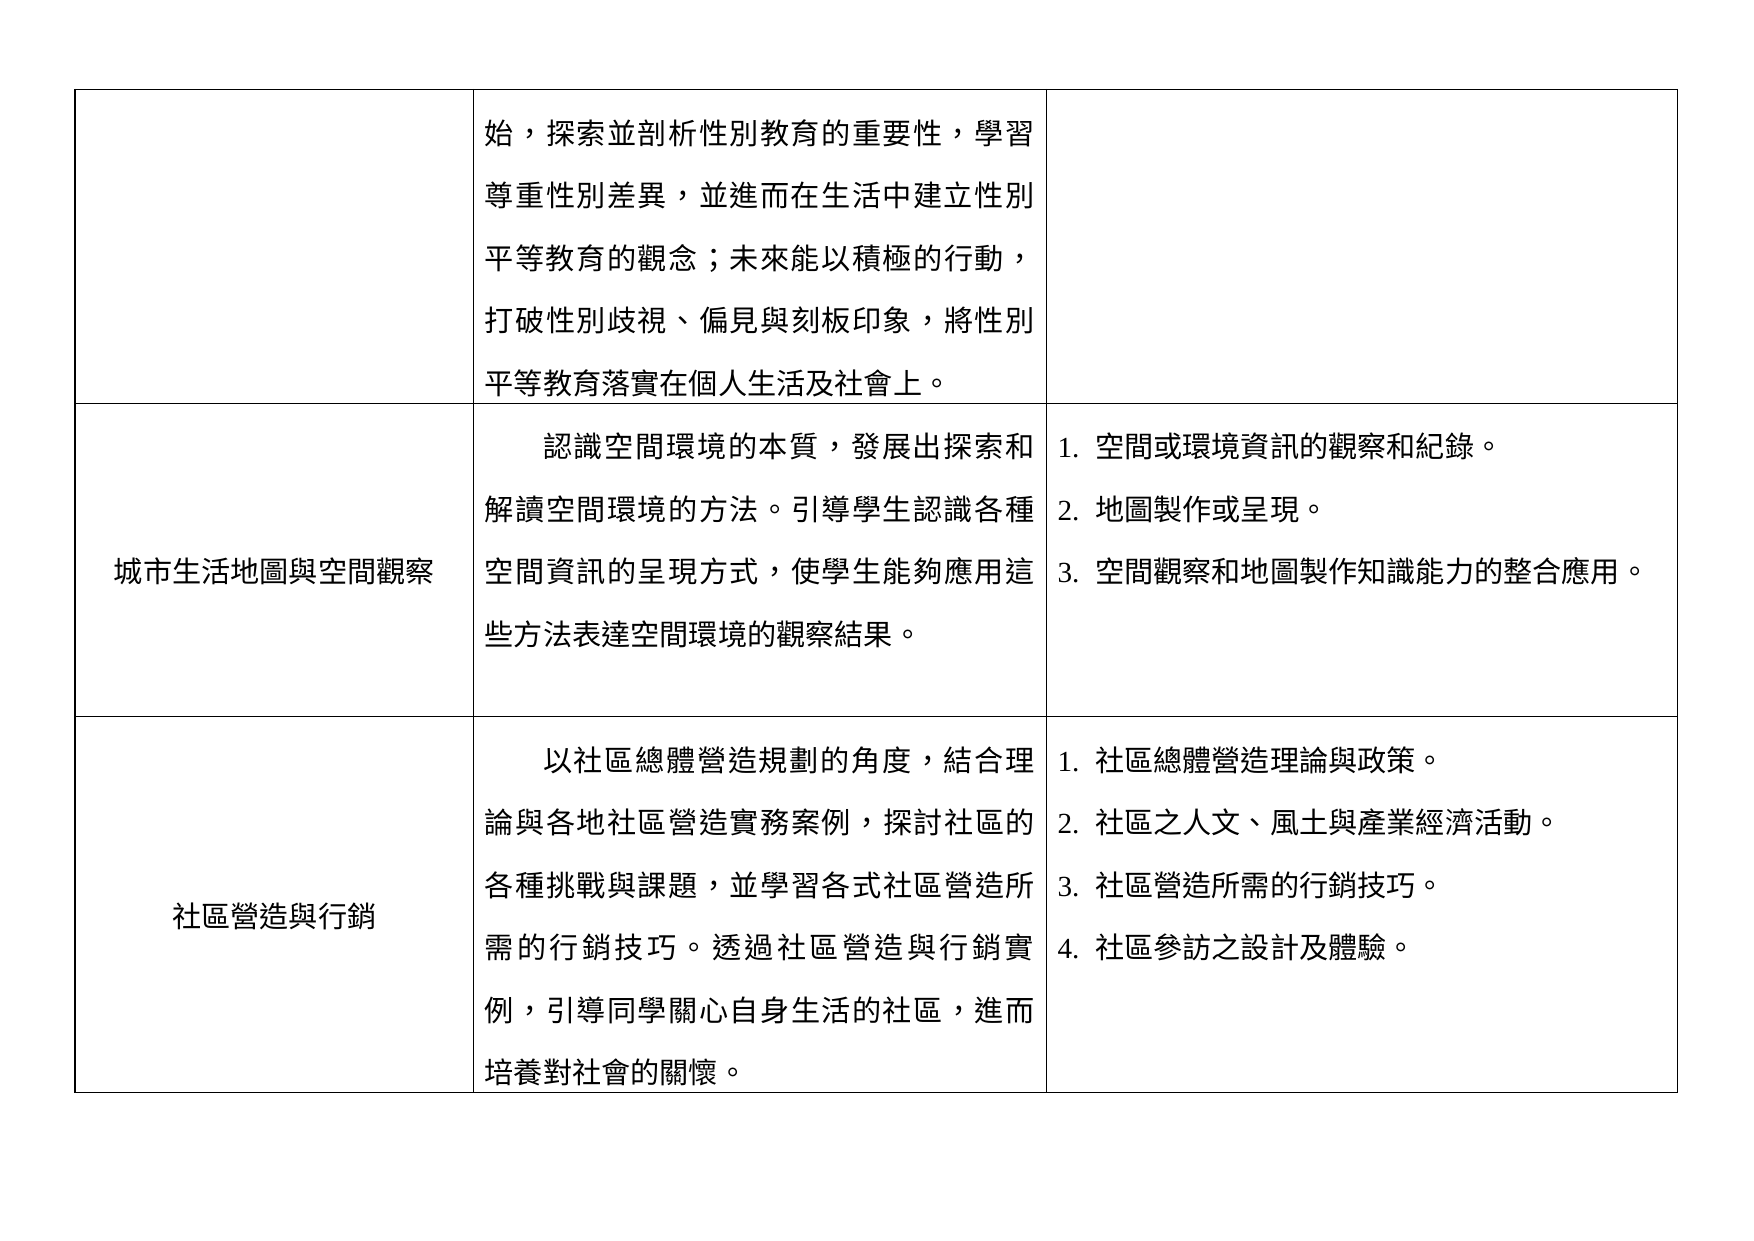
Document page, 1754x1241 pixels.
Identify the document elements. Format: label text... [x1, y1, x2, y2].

table_cell 空間或環境資訊的觀察和紀錄。 地圖製作或呈現。 空間觀察和地圖製作知識能力的整合應用。 [1047, 404, 1677, 716]
table_cell 始，探索並剖析性別教育的重要性，學習尊重性別差異，並進而在生活中建立性別平等教育的觀念；未來能以積極的行動，打破性別歧視、偏見與刻板印象，將性別平等教育落實在個人生活及社會上。 [474, 90, 1046, 402]
table_cell 城市生活地圖與空間觀察 [76, 404, 473, 716]
table_cell 社區營造與行銷 [76, 717, 473, 1092]
table_cell 認識空間環境的本質，發展出探索和解讀空間環境的方法。引導學生認識各種空間資訊的呈現方式，使學生能夠應用這些方法表達空間環境的觀察結果。 [474, 404, 1046, 716]
table_cell [1047, 90, 1677, 402]
table_cell 以社區總體營造規劃的角度，結合理論與各地社區營造實務案例，探討社區的各種挑戰與課題，並學習各式社區營造所需的行銷技巧。透過社區營造與行銷實例，引導同學關心自身生活的社區，進而培養對社會的關懷。 [474, 717, 1046, 1092]
table_cell [76, 90, 473, 402]
table_cell 社區總體營造理論與政策。 社區之人文、風土與產業經濟活動。 社區營造所需的行銷技巧。 社區參訪之設計及體驗。 [1047, 717, 1677, 1092]
